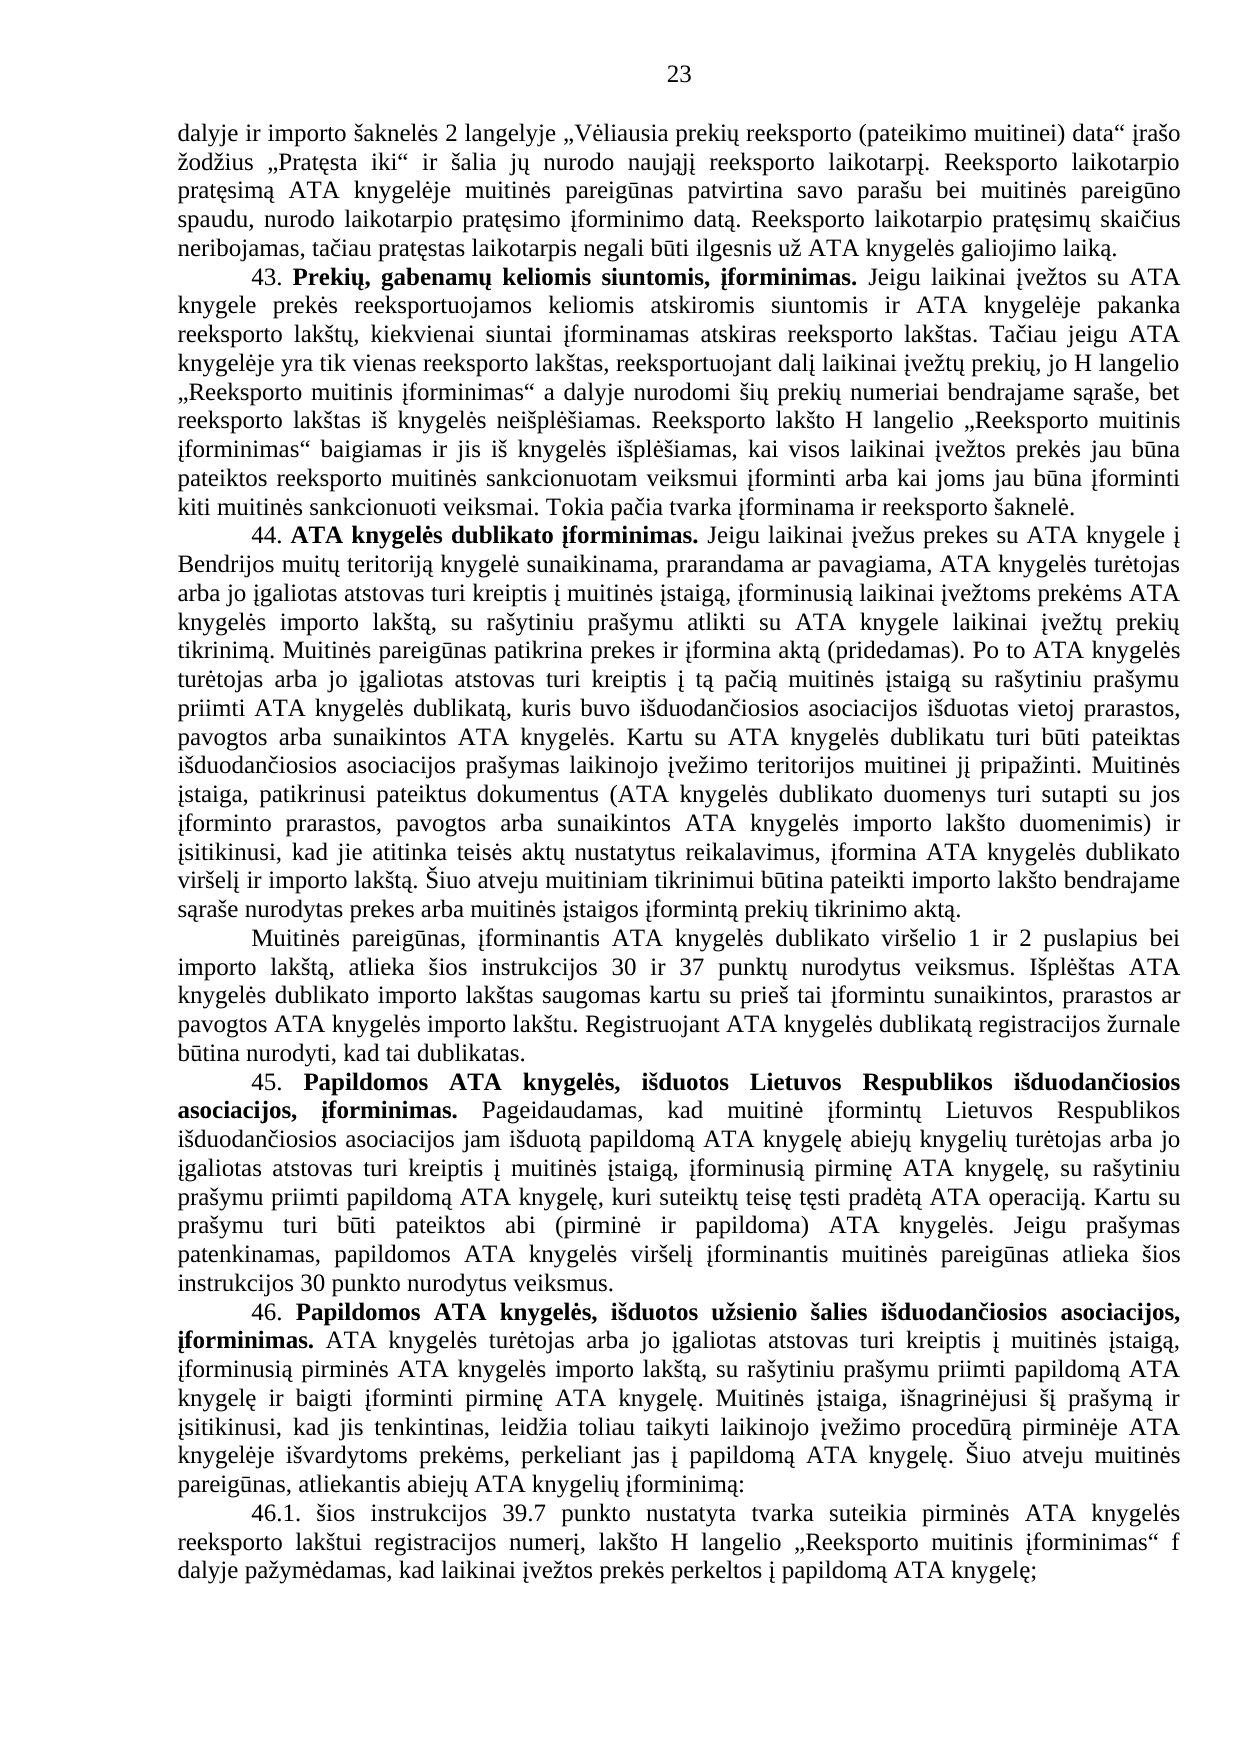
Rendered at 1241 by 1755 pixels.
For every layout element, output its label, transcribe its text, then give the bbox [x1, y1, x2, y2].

text 43. Prekių, gabenamų keliomis siuntomis, įforminimas. Jeigu laikinai įvežtos su ATA knygele prekės reeksportuojamos keliomis atskiromis siuntomis ir ATA knygelėje pakanka reeksporto lakštų, kiekvienai siuntai įforminamas atskiras reeksporto lakštas. Tačiau jeigu ATA knygelėje yra tik vienas reeksporto lakštas, reeksportuojant dalį laikinai įvežtų prekių, jo H langelio „Reeksporto muitinis įforminimas“ a dalyje nurodomi šių prekių numeriai bendrajame sąraše, bet reeksporto lakštas iš knygelės neišplėšiamas. Reeksporto lakšto H langelio „Reeksporto muitinis įforminimas“ baigiamas ir jis iš knygelės išplėšiamas, kai visos laikinai įvežtos prekės jau būna pateiktos reeksporto muitinės sankcionuotam veiksmui įforminti arba kai joms jau būna įforminti kiti muitinės sankcionuoti veiksmai. Tokia pačia tvarka įforminama ir reeksporto šaknelė. [177, 262, 1181, 521]
text Muitinės pareigūnas, įforminantis ATA knygelės dublikato viršelio 1 ir 2 puslapius bei importo lakštą, atlieka šios instrukcijos 30 ir 37 punktų nurodytus veiksmus. Išplėštas ATA knygelės dublikato importo lakštas saugomas kartu su prieš tai įformintu sunaikintos, prarastos ar pavogtos ATA knygelės importo lakštu. Registruojant ATA knygelės dublikatą registracijos žurnale būtina nurodyti, kad tai dublikatas. [177, 923, 1181, 1067]
text 44. ATA knygelės dublikato įforminimas. Jeigu laikinai įvežus prekes su ATA knygele į Bendrijos muitų teritoriją knygelė sunaikinama, prarandama ar pavagiama, ATA knygelės turėtojas arba jo įgaliotas atstovas turi kreiptis į muitinės įstaigą, įforminusią laikinai įvežtoms prekėms ATA knygelės importo lakštą, su rašytiniu prašymu atlikti su ATA knygele laikinai įvežtų prekių tikrinimą. Muitinės pareigūnas patikrina prekes ir įformina aktą (pridedamas). Po to ATA knygelės turėtojas arba jo įgaliotas atstovas turi kreiptis į tą pačią muitinės įstaigą su rašytiniu prašymu priimti ATA knygelės dublikatą, kuris buvo išduodančiosios asociacijos išduotas vietoj prarastos, pavogtos arba sunaikintos ATA knygelės. Kartu su ATA knygelės dublikatu turi būti pateiktas išduodančiosios asociacijos prašymas laikinojo įvežimo teritorijos muitinei jį pripažinti. Muitinės įstaiga, patikrinusi pateiktus dokumentus (ATA knygelės dublikato duomenys turi sutapti su jos įforminto prarastos, pavogtos arba sunaikintos ATA knygelės importo lakšto duomenimis) ir įsitikinusi, kad jie atitinka teisės aktų nustatytus reikalavimus, įformina ATA knygelės dublikato viršelį ir importo lakštą. Šiuo atveju muitiniam tikrinimui būtina pateikti importo lakšto bendrajame sąraše nurodytas prekes arba muitinės įstaigos įformintą prekių tikrinimo aktą. [177, 521, 1181, 923]
text 46. Papildomos ATA knygelės, išduotos užsienio šalies išduodančiosios asociacijos, įforminimas. ATA knygelės turėtojas arba jo įgaliotas atstovas turi kreiptis į muitinės įstaigą, įforminusią pirminės ATA knygelės importo lakštą, su rašytiniu prašymu priimti papildomą ATA knygelę ir baigti įforminti pirminę ATA knygelę. Muitinės įstaiga, išnagrinėjusi šį prašymą ir įsitikinusi, kad jis tenkintinas, leidžia toliau taikyti laikinojo įvežimo procedūrą pirminėje ATA knygelėje išvardytoms prekėms, perkeliant jas į papildomą ATA knygelę. Šiuo atveju muitinės pareigūnas, atliekantis abiejų ATA knygelių įforminimą: [177, 1297, 1181, 1498]
text 45. Papildomos ATA knygelės, išduotos Lietuvos Respublikos išduodančiosios asociacijos, įforminimas. Pageidaudamas, kad muitinė įformintų Lietuvos Respublikos išduodančiosios asociacijos jam išduotą papildomą ATA knygelę abiejų knygelių turėtojas arba jo įgaliotas atstovas turi kreiptis į muitinės įstaigą, įforminusią pirminę ATA knygelę, su rašytiniu prašymu priimti papildomą ATA knygelę, kuri suteiktų teisę tęsti pradėtą ATA operaciją. Kartu su prašymu turi būti pateiktos abi (pirminė ir papildoma) ATA knygelės. Jeigu prašymas patenkinamas, papildomos ATA knygelės viršelį įforminantis muitinės pareigūnas atlieka šios instrukcijos 30 punkto nurodytus veiksmus. [177, 1067, 1181, 1297]
text dalyje ir importo šaknelės 2 langelyje „Vėliausia prekių reeksporto (pateikimo muitinei) data“ įrašo žodžius „Pratęsta iki“ ir šalia jų nurodo naująjį reeksporto laikotarpį. Reeksporto laikotarpio pratęsimą ATA knygelėje muitinės pareigūnas patvirtina savo parašu bei muitinės pareigūno spaudu, nurodo laikotarpio pratęsimo įforminimo datą. Reeksporto laikotarpio pratęsimų skaičius neribojamas, tačiau pratęstas laikotarpis negali būti ilgesnis už ATA knygelės galiojimo laiką. [177, 118, 1181, 262]
text 46.1. šios instrukcijos 39.7 punkto nustatyta tvarka suteikia pirminės ATA knygelės reeksporto lakštui registracijos numerį, lakšto H langelio „Reeksporto muitinis įforminimas“ f dalyje pažymėdamas, kad laikinai įvežtos prekės perkeltos į papildomą ATA knygelę; [177, 1498, 1181, 1584]
